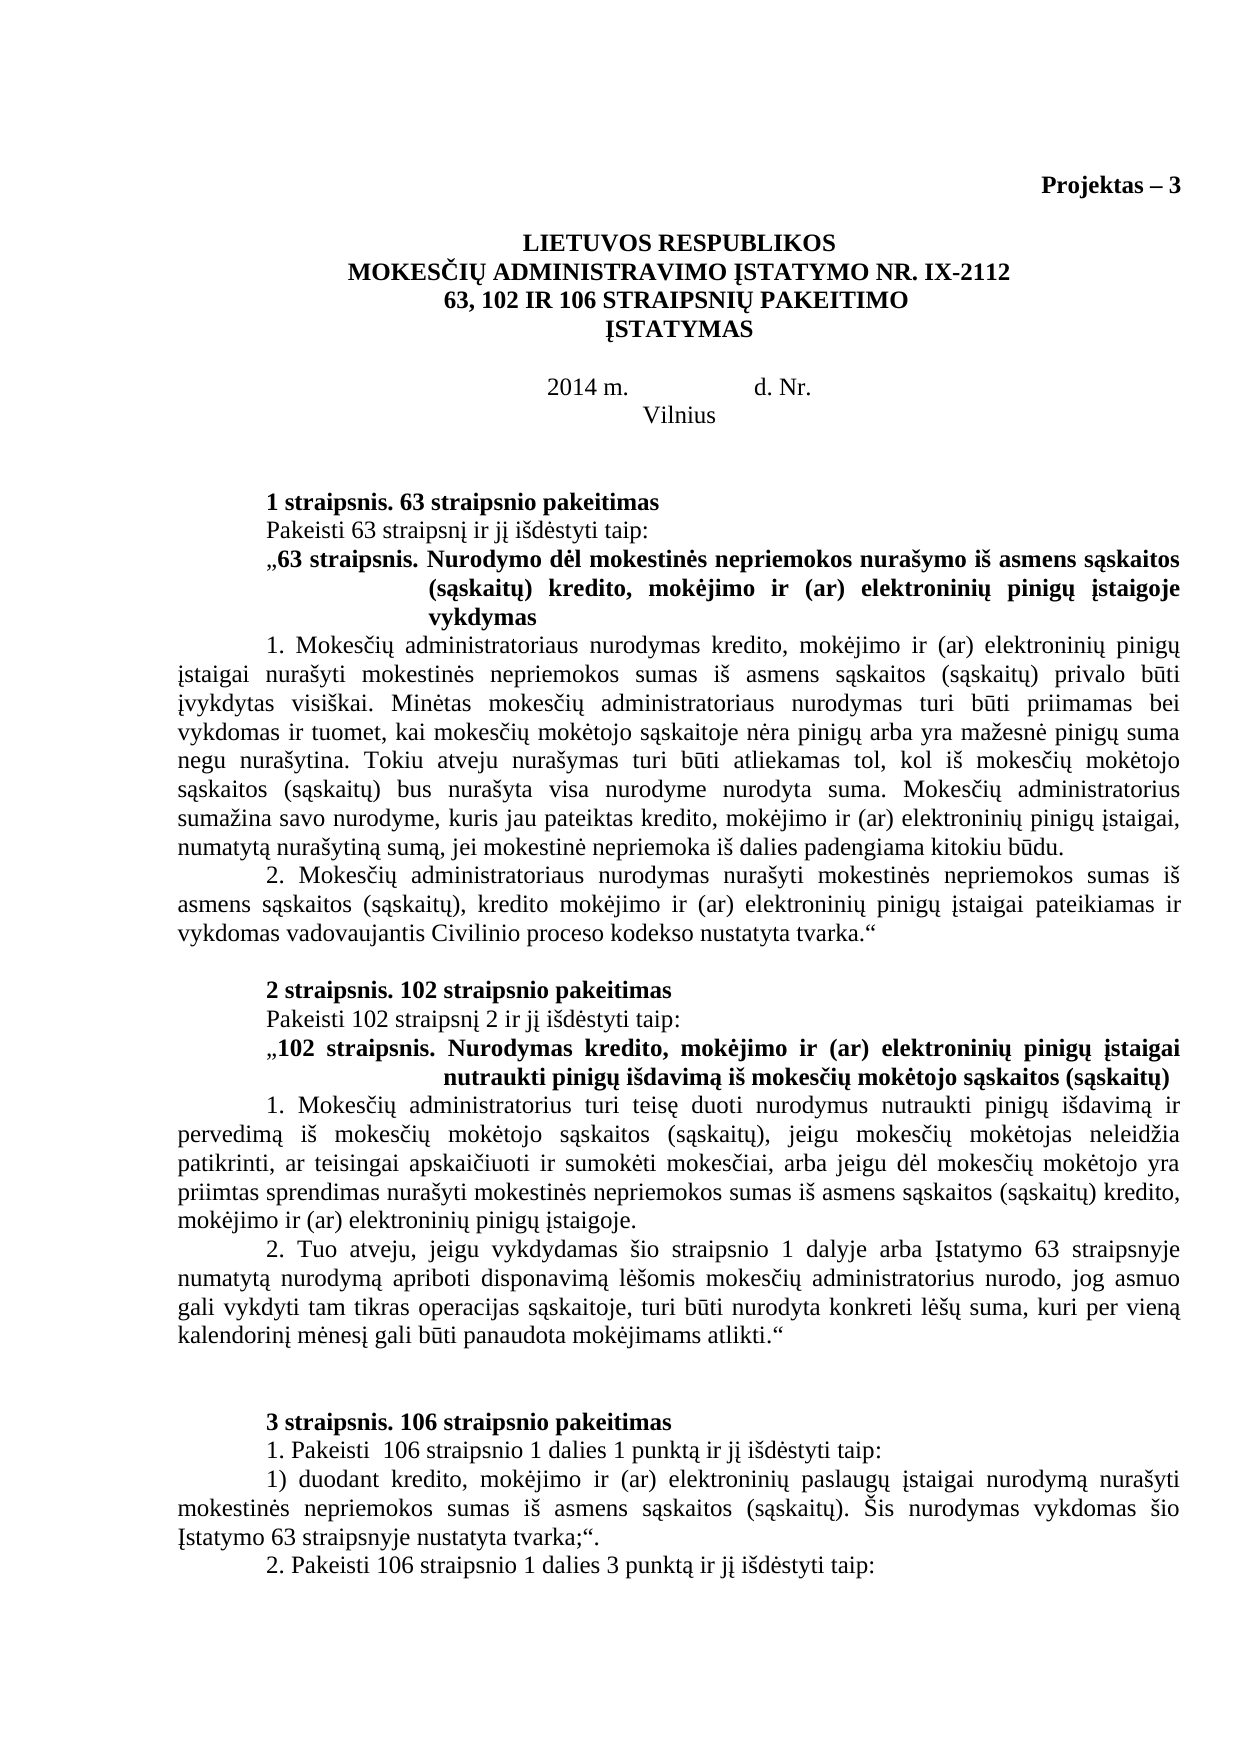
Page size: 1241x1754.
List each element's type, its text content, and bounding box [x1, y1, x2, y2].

text 2. Pakeisti 106 straipsnio 1 dalies 3 punktą ir jį išdėstyti taip: [177, 1550, 1181, 1579]
text Projektas – 3 [177, 170, 1181, 199]
text 3 straipsnis. 106 straipsnio pakeitimas [177, 1407, 1181, 1435]
text MOKESČIŲ ADMINISTRAVIMO ĮSTATYMO NR. IX-2112 [177, 257, 1181, 285]
text Pakeisti 102 straipsnį 2 ir jį išdėstyti taip: [177, 1004, 1181, 1033]
text ĮSTATYMAS [177, 314, 1181, 343]
text LIETUVOS RESPUBLIKOS [177, 228, 1181, 257]
text 2. Tuo atveju, jeigu vykdydamas šio straipsnio 1 dalyje arba Įstatymo 63 straipsnyje numatytą nurodymą apriboti disponavimą lėšomis mokesčių administratorius nurodo, jog asmuo gali vykdyti tam tikras operacijas sąskaitoje, turi būti nurodyta konkreti lėšų suma, kuri per vieną kalendorinį mėnesį gali būti panaudota mokėjimams atlikti.“ [177, 1234, 1181, 1349]
text „63 straipsnis. Nurodymo dėl mokestinės nepriemokos nurašymo iš asmens sąskaitos (sąskaitų) kredito, mokėjimo ir (ar) elektroninių pinigų įstaigoje vykdymas [266, 544, 1181, 630]
text 1. Mokesčių administratorius turi teisę duoti nurodymus nutraukti pinigų išdavimą ir pervedimą iš mokesčių mokėtojo sąskaitos (sąskaitų), jeigu mokesčių mokėtojas neleidžia patikrinti, ar teisingai apskaičiuoti ir sumokėti mokesčiai, arba jeigu dėl mokesčių mokėtojo yra priimtas sprendimas nurašyti mokestinės nepriemokos sumas iš asmens sąskaitos (sąskaitų) kredito, mokėjimo ir (ar) elektroninių pinigų įstaigoje. [177, 1090, 1181, 1234]
text 1. Mokesčių administratoriaus nurodymas kredito, mokėjimo ir (ar) elektroninių pinigų įstaigai nurašyti mokestinės nepriemokos sumas iš asmens sąskaitos (sąskaitų) privalo būti įvykdytas visiškai. Minėtas mokesčių administratoriaus nurodymas turi būti priimamas bei vykdomas ir tuomet, kai mokesčių mokėtojo sąskaitoje nėra pinigų arba yra mažesnė pinigų suma negu nurašytina. Tokiu atveju nurašymas turi būti atliekamas tol, kol iš mokesčių mokėtojo sąskaitos (sąskaitų) bus nurašyta visa nurodyme nurodyta suma. Mokesčių administratorius sumažina savo nurodyme, kuris jau pateiktas kredito, mokėjimo ir (ar) elektroninių pinigų įstaigai, numatytą nurašytiną sumą, jei mokestinė nepriemoka iš dalies padengiama kitokiu būdu. [177, 630, 1181, 860]
text „102 straipsnis. Nurodymas kredito, mokėjimo ir (ar) elektroninių pinigų įstaigai nutraukti pinigų išdavimą iš mokesčių mokėtojo sąskaitos (sąskaitų) [266, 1033, 1181, 1090]
text 2. Mokesčių administratoriaus nurodymas nurašyti mokestinės nepriemokos sumas iš asmens sąskaitos (sąskaitų), kredito mokėjimo ir (ar) elektroninių pinigų įstaigai pateikiamas ir vykdomas vadovaujantis Civilinio proceso kodekso nustatyta tvarka.“ [177, 860, 1181, 947]
text 63, 102 IR 106 STRAIPSNIŲ PAKEITIMO [177, 285, 1181, 314]
text Pakeisti 63 straipsnį ir jį išdėstyti taip: [177, 515, 1181, 544]
text 1 straipsnis. 63 straipsnio pakeitimas [177, 487, 1181, 515]
text 1. Pakeisti 106 straipsnio 1 dalies 1 punktą ir jį išdėstyti taip: [177, 1435, 1181, 1464]
text Vilnius [177, 400, 1181, 429]
text 1) duodant kredito, mokėjimo ir (ar) elektroninių paslaugų įstaigai nurodymą nurašyti mokestinės nepriemokos sumas iš asmens sąskaitos (sąskaitų). Šis nurodymas vykdomas šio Įstatymo 63 straipsnyje nustatyta tvarka;“. [177, 1464, 1181, 1550]
text 2 straipsnis. 102 straipsnio pakeitimas [177, 975, 1181, 1004]
text 2014 m. d. Nr. [177, 372, 1181, 400]
